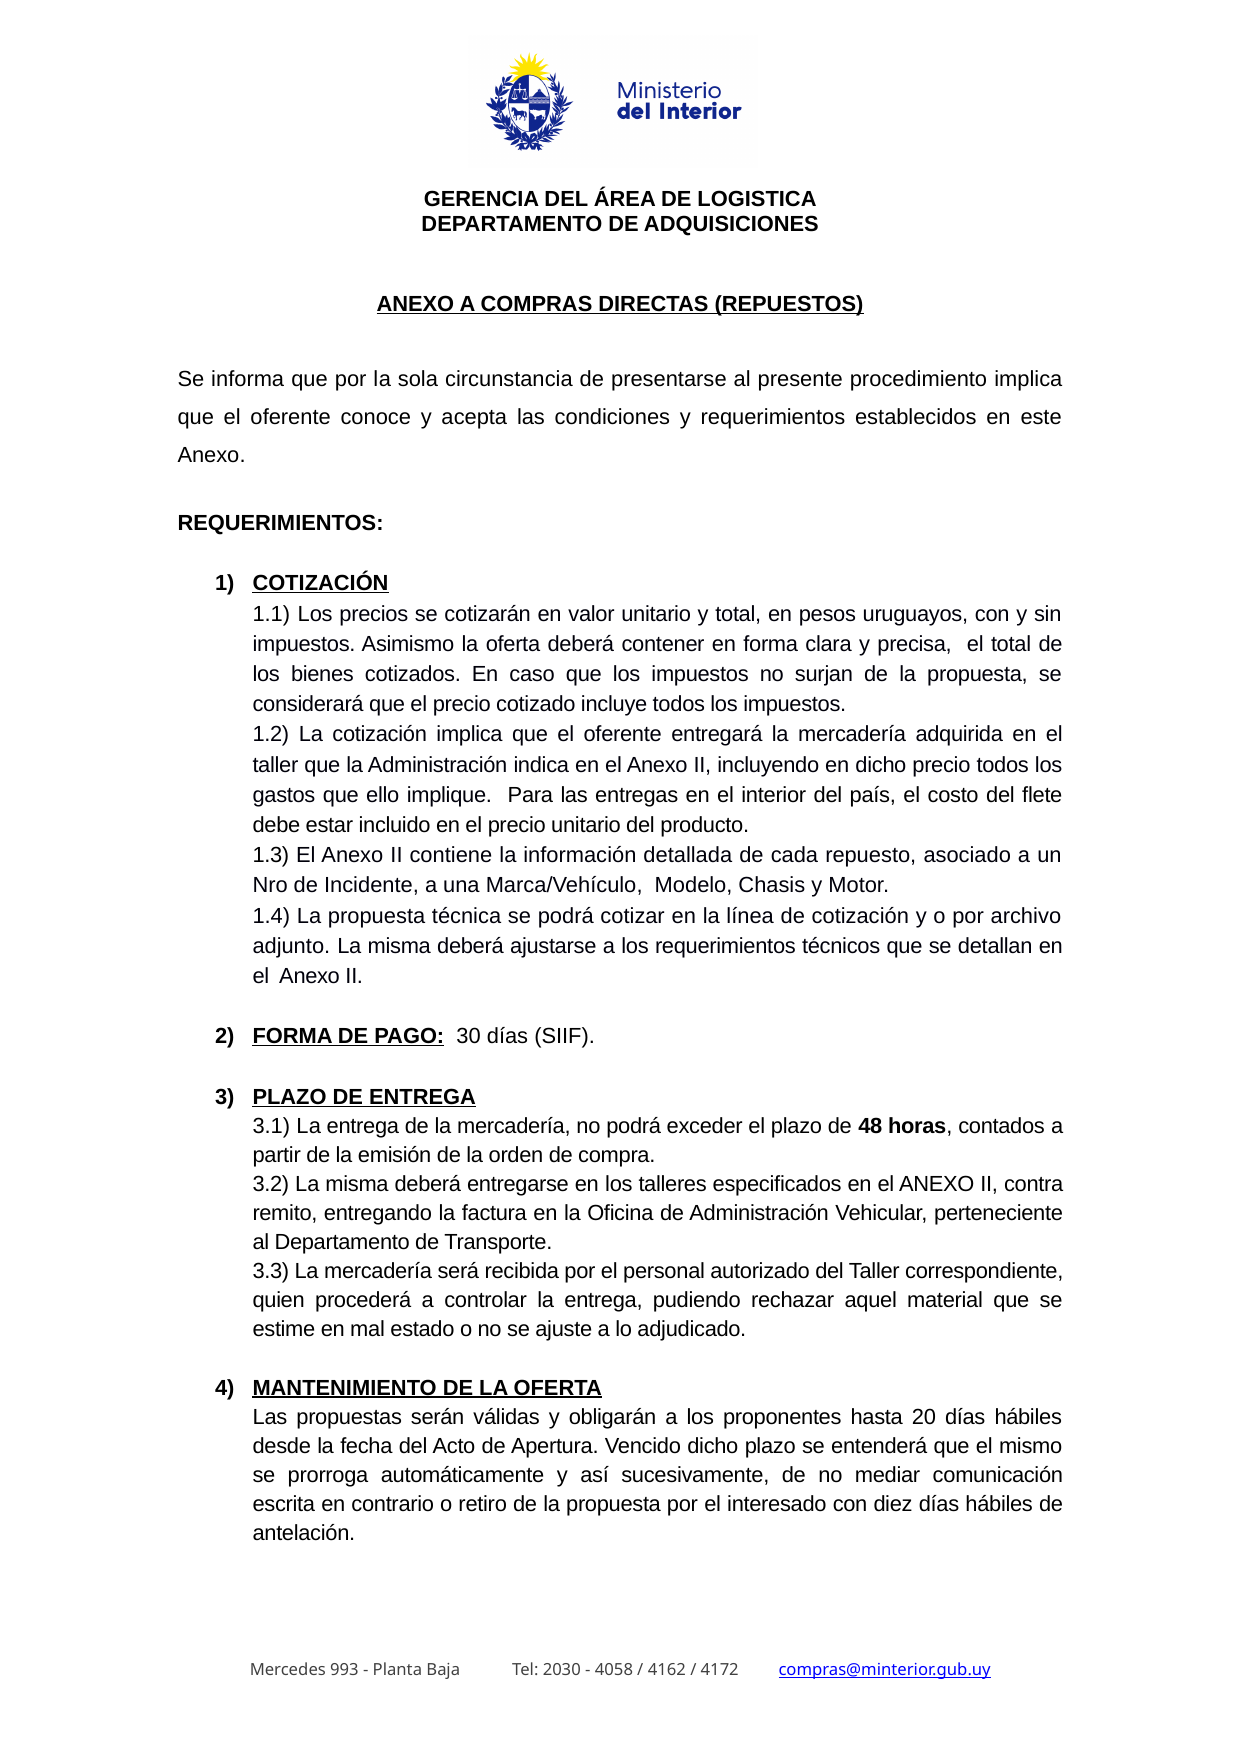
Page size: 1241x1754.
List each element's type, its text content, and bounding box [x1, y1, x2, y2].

picture [469, 35, 758, 168]
list FORMA DE PAGO: 30 días (SIIF). [215, 1023, 1063, 1049]
list PLAZO DE ENTREGA [215, 1084, 1063, 1109]
list MANTENIMIENTO DE LA OFERTA [215, 1375, 1063, 1400]
text REQUERIMIENTOS: [177, 510, 1063, 535]
text 1.3) El Anexo II contiene la información detallada de cada repuesto, asociado a un Nro de Incidente, a una Marca/Vehículo, Modelo, Chasis y Motor. [252, 842, 1063, 898]
text Las propuestas serán válidas y obligarán a los proponentes hasta 20 días hábiles desde la fecha del Acto de Apertura. Vencido dicho plazo se entenderá que el mismo se prorroga automáticamente y así sucesivamente, de no mediar comunicación escrita en contrario o retiro de la propuesta por el interesado con diez días hábiles de antelación. [252, 1404, 1063, 1545]
text 3.3) La mercadería será recibida por el personal autorizado del Taller correspondiente, quien procederá a controlar la entrega, pudiendo rechazar aquel material que se estime en mal estado o no se ajuste a lo adjudicado. [252, 1258, 1063, 1341]
text 1.1) Los precios se cotizarán en valor unitario y total, en pesos uruguayos, con y sin impuestos. Asimismo la oferta deberá contener en forma clara y precisa, el total de los bienes cotizados. En caso que los impuestos no surjan de la propuesta, se considerará que el precio cotizado incluye todos los impuestos. [252, 601, 1063, 716]
text 3.2) La misma deberá entregarse en los talleres especificados en el ANEXO II, contra remito, entregando la factura en la Oficina de Administración Vehicular, perteneciente al Departamento de Transporte. [252, 1171, 1063, 1254]
text 1.4) La propuesta técnica se podrá cotizar en la línea de cotización y o por archivo adjunto. La misma deberá ajustarse a los requerimientos técnicos que se detallan en el Anexo II. [252, 903, 1063, 988]
text 3.1) La entrega de la mercadería, no podrá exceder el plazo de 48 horas, contados a partir de la emisión de la orden de compra. [252, 1113, 1063, 1167]
text 1.2) La cotización implica que el oferente entregará la mercadería adquirida en el taller que la Administración indica en el Anexo II, incluyendo en dicho precio todos los gastos que ello implique. Para las entregas en el interior del país, el costo del flete debe estar incluido en el precio unitario del producto. [252, 721, 1063, 837]
text Se informa que por la sola circunstancia de presentarse al presente procedimiento implica que el oferente conoce y acepta las condiciones y requerimientos establecidos en este Anexo. [177, 366, 1063, 467]
list COTIZACIÓN [215, 570, 1063, 596]
text ANEXO A COMPRAS DIRECTAS (REPUESTOS) [177, 291, 1063, 316]
